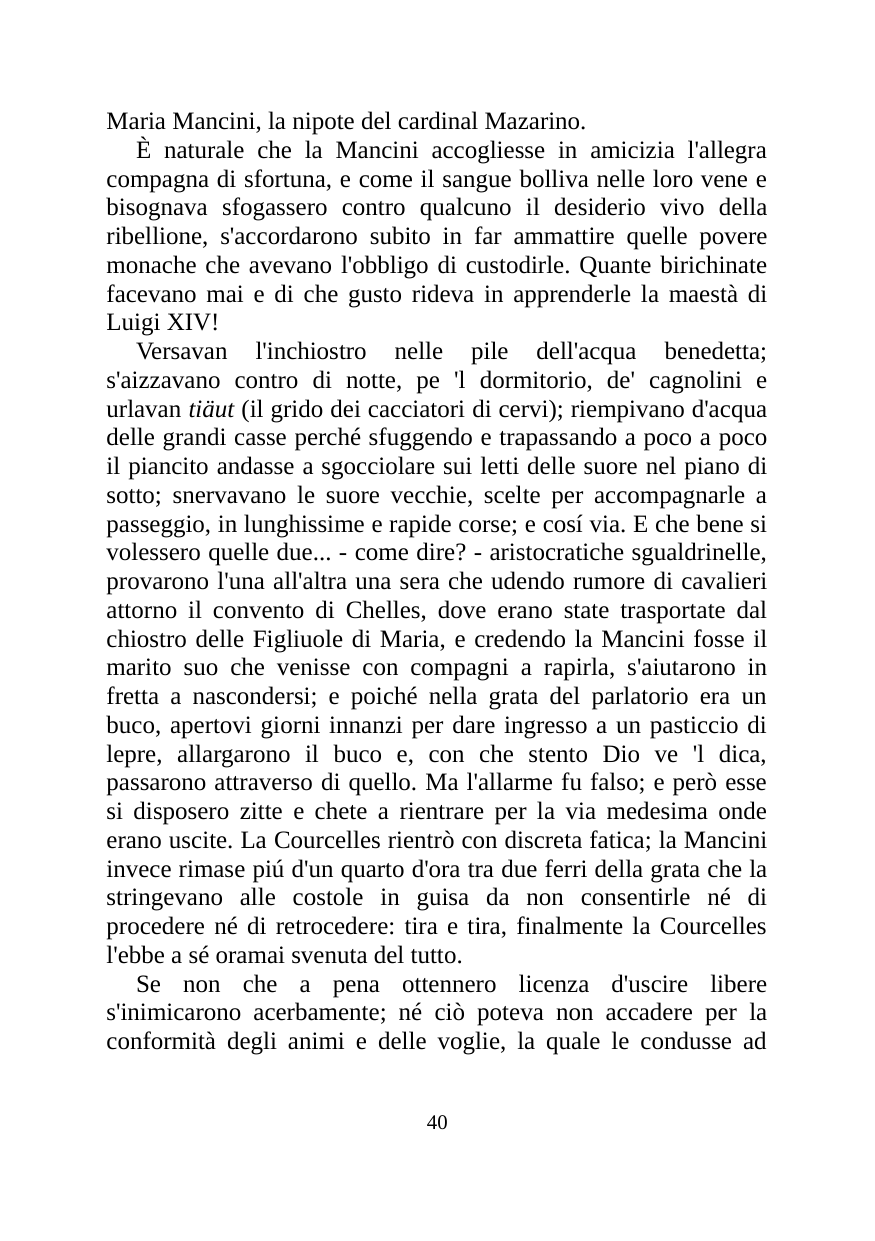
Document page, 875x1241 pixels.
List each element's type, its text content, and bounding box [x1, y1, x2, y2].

text Versavan l'inchiostro nelle pile dell'acqua benedetta; s'aizzavano contro di notte, pe 'l dormitorio, de' cagnolini e urlavan tiäut (il grido dei cacciatori di cervi); riempivano d'acqua delle grandi casse perché sfuggendo e trapassando a poco a poco il piancito andasse a sgocciolare sui letti delle suore nel piano di sotto; snervavano le suore vecchie, scelte per accompagnarle a passeggio, in lunghissime e rapide corse; e cosí via. E che bene si volessero quelle due... - come dire? - aristocratiche sgualdrinelle, provarono l'una all'altra una sera che udendo rumore di cavalieri attorno il convento di Chelles, dove erano state trasportate dal chiostro delle Figliuole di Maria, e credendo la Mancini fosse il marito suo che venisse con compagni a rapirla, s'aiutarono in fretta a nascondersi; e poiché nella grata del parlatorio era un buco, apertovi giorni innanzi per dare ingresso a un pasticcio di lepre, allargarono il buco e, con che stento Dio ve 'l dica, passarono attraverso di quello. Ma l'allarme fu falso; e però esse si disposero zitte e chete a rientrare per la via medesima onde erano uscite. La Courcelles rientrò con discreta fatica; la Mancini invece rimase piú d'un quarto d'ora tra due ferri della grata che la stringevano alle costole in guisa da non consentirle né di procedere né di retrocedere: tira e tira, finalmente la Courcelles l'ebbe a sé oramai svenuta del tutto. [106, 336, 768, 969]
text Se non che a pena ottennero licenza d'uscire libere s'inimicarono acerbamente; né ciò poteva non accadere per la conformità degli animi e delle voglie, la quale le condusse ad [106, 969, 768, 1055]
text È naturale che la Mancini accogliesse in amicizia l'allegra compagna di sfortuna, e come il sangue bolliva nelle loro vene e bisognava sfogassero contro qualcuno il desiderio vivo della ribellione, s'accordarono subito in far ammattire quelle povere monache che avevano l'obbligo di custodirle. Quante birichinate facevano mai e di che gusto rideva in apprenderle la maestà di Luigi XIV! [106, 135, 768, 336]
text Maria Mancini, la nipote del cardinal Mazarino. [106, 106, 768, 135]
